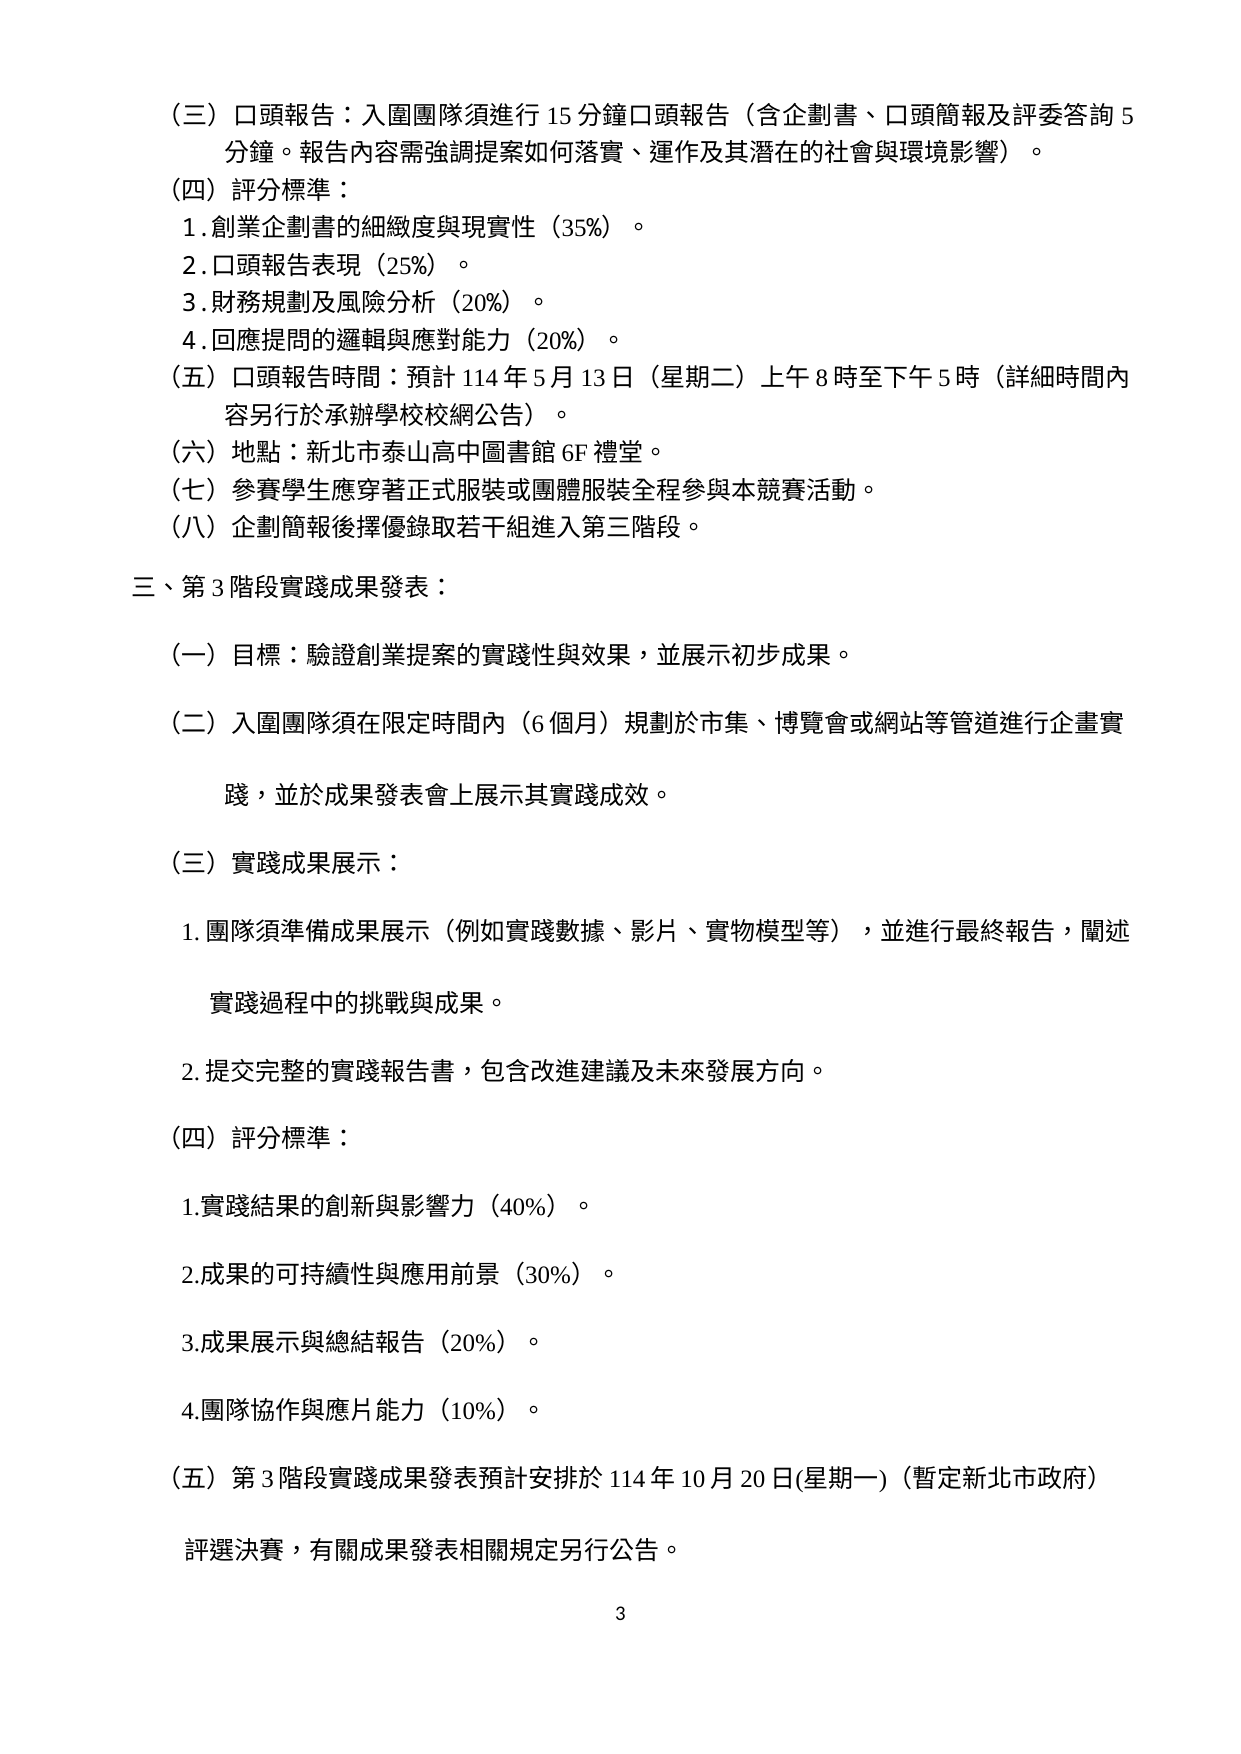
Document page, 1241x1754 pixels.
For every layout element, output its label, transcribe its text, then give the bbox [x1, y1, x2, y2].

text （二）入圍團隊須在限定時間內（6個月）規劃於市集、博覽會或網站等管道進行企畫實踐，並於成果發表會上展示其實踐成效。 [156, 680, 1134, 814]
text 2.成果的可持續性與應用前景（30%）。 [181, 1231, 1134, 1294]
text 2.口頭報告表現（25%）。 [181, 244, 1134, 282]
text （七）參賽學生應穿著正式服裝或團體服裝全程參與本競賽活動。 [156, 469, 1134, 507]
text 4.回應提問的邏輯與應對能力（20%）。 [181, 319, 1134, 357]
text 2. 提交完整的實踐報告書，包含改進建議及未來發展方向。 [181, 1027, 1134, 1090]
text 三、第3階段實踐成果發表： [106, 544, 1134, 607]
text （三）口頭報告：入圍團隊須進行15分鐘口頭報告（含企劃書、口頭簡報及評委答詢5分鐘。報告內容需強調提案如何落實、運作及其潛在的社會與環境影響）。 [156, 94, 1134, 169]
text （八）企劃簡報後擇優錄取若干組進入第三階段。 [156, 507, 1134, 544]
text 3.財務規劃及風險分析（20%）。 [181, 282, 1134, 319]
text 1.實踐結果的創新與影響力（40%）。 [181, 1163, 1134, 1226]
text （一）目標：驗證創業提案的實踐性與效果，並展示初步成果。 [131, 612, 1134, 674]
text （四）評分標準： [156, 169, 1134, 207]
text 1.創業企劃書的細緻度與現實性（35%）。 [181, 207, 1134, 244]
text （四）評分標準： [156, 1095, 1134, 1158]
text （六）地點：新北市泰山高中圖書館6F禮堂。 [156, 432, 1134, 469]
text 4.團隊協作與應片能力（10%）。 [181, 1367, 1134, 1429]
text （五）口頭報告時間：預計114年5月13日（星期二）上午8時至下午5時（詳細時間內容另行於承辦學校校網公告）。 [156, 357, 1134, 432]
text 1. 團隊須準備成果展示（例如實踐數據、影片、實物模型等），並進行最終報告，闡述實踐過程中的挑戰與成果。 [181, 888, 1134, 1022]
text 3.成果展示與總結報告（20%）。 [181, 1299, 1134, 1362]
text （三）實踐成果展示： [156, 820, 1134, 882]
text （五）第3階段實踐成果發表預計安排於114年10月20日(星期一)（暫定新北市政府）評選決賽，有關成果發表相關規定另行公告。 [156, 1435, 1134, 1569]
